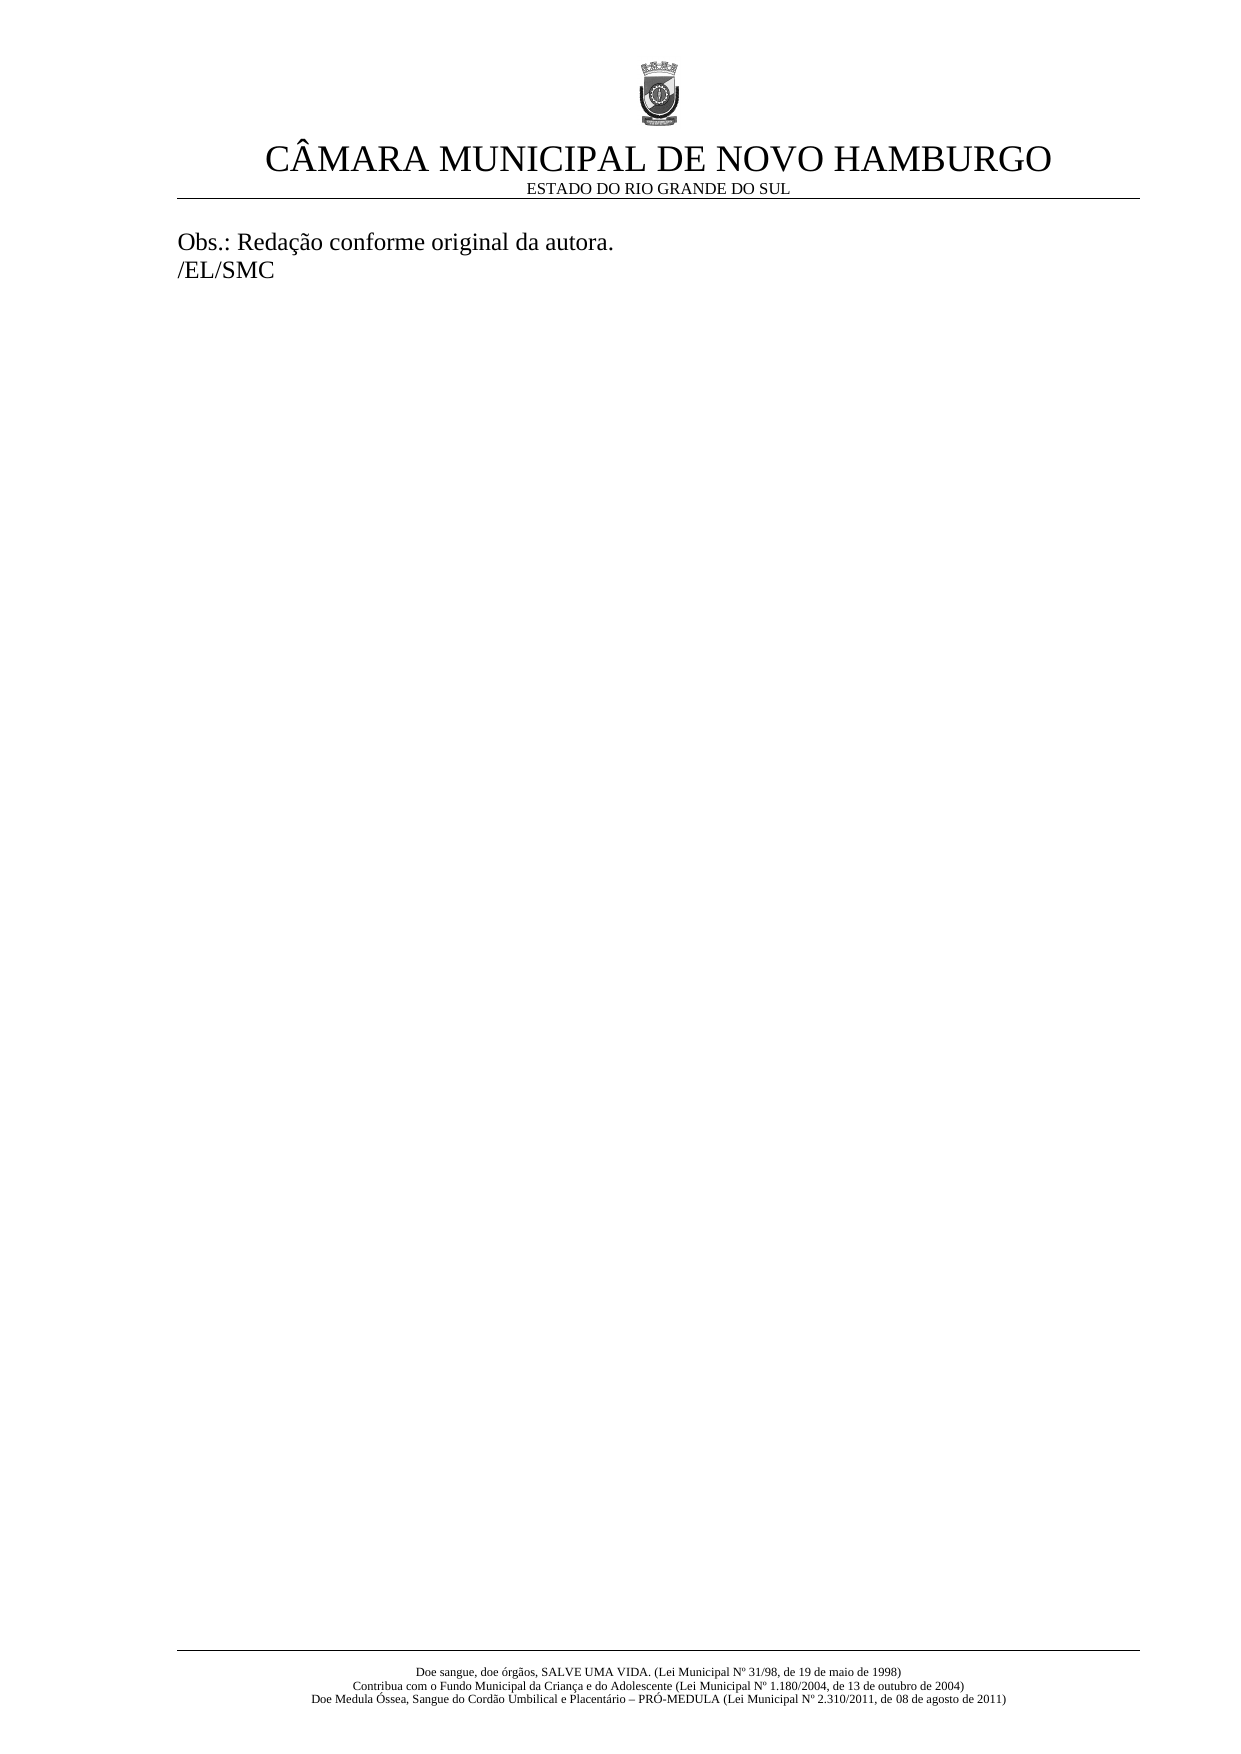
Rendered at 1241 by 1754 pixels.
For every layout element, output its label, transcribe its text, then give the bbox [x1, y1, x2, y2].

text /EL/SMC [177, 256, 1140, 284]
text Obs.: Redação conforme original da autora. [177, 228, 1140, 256]
